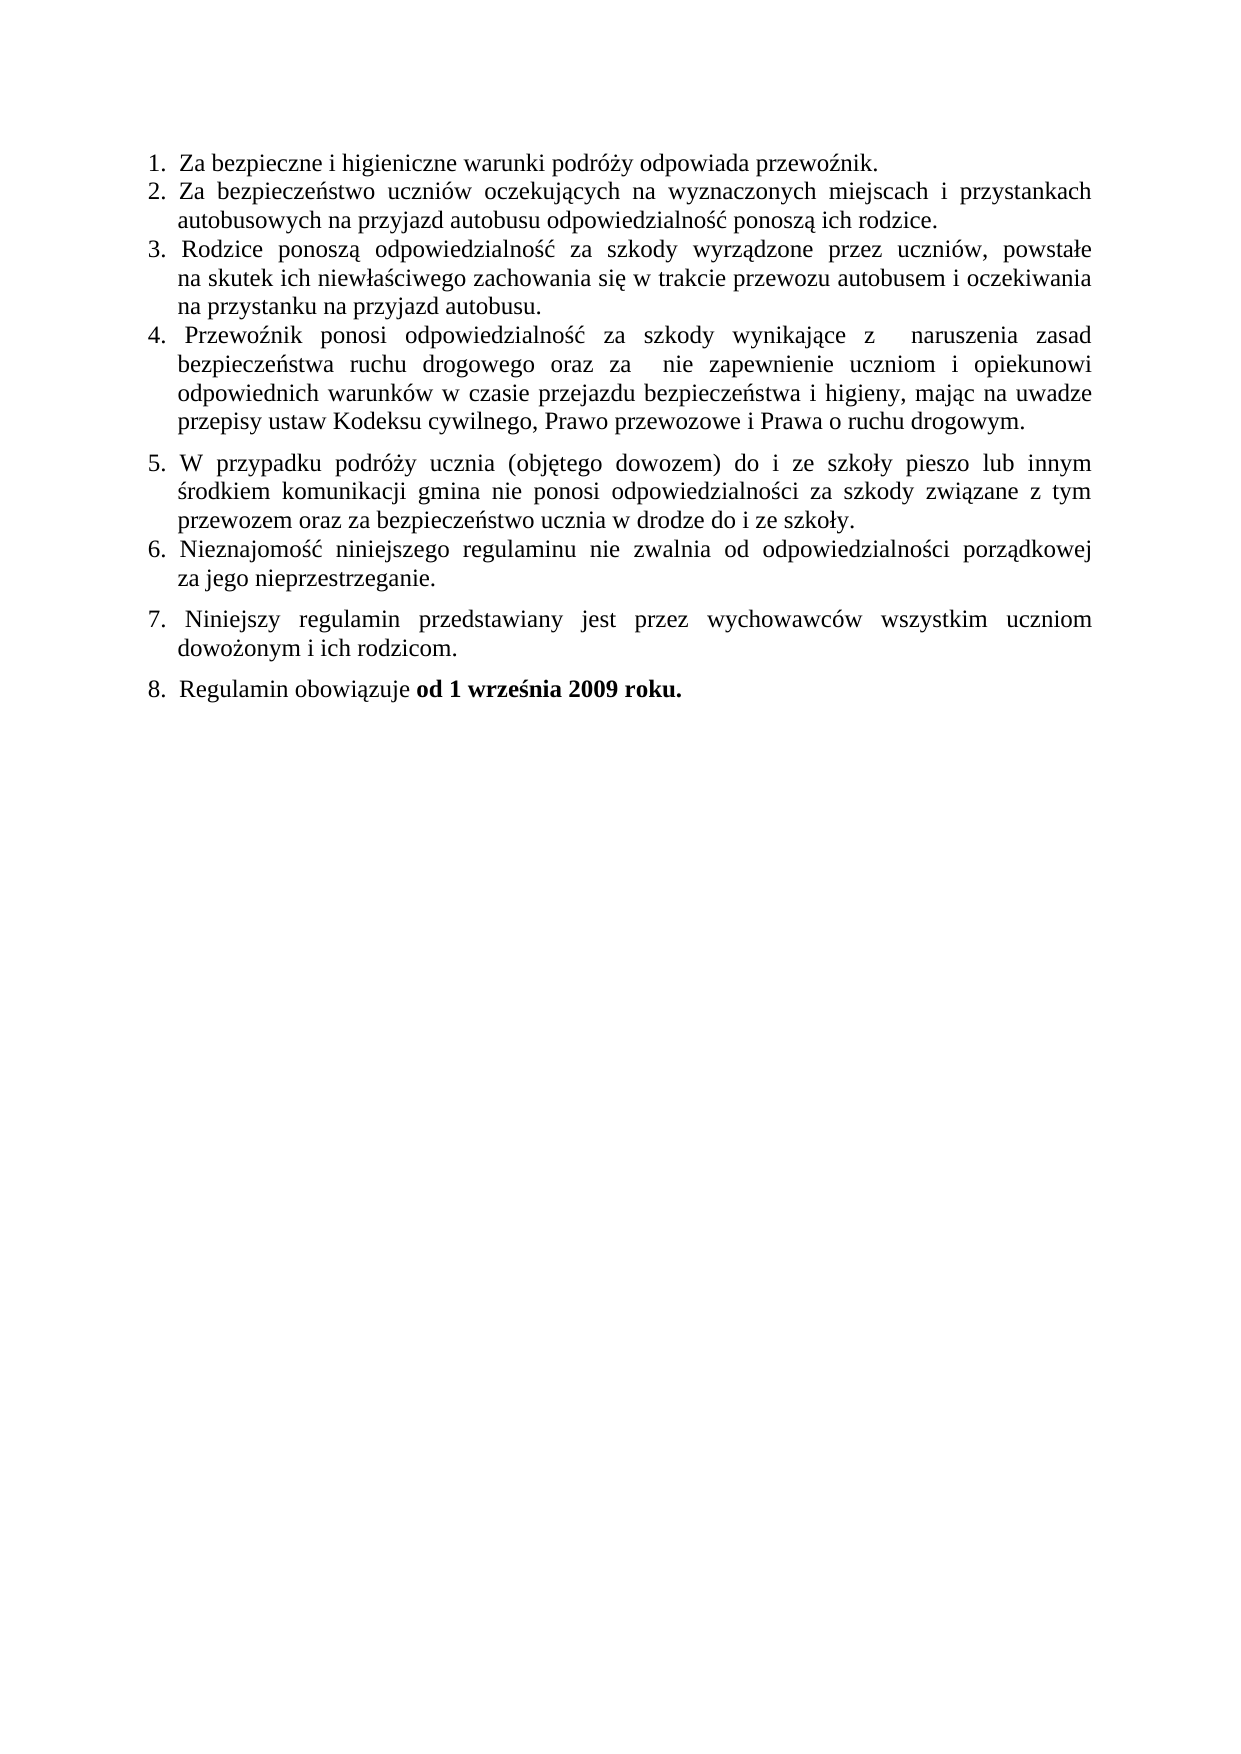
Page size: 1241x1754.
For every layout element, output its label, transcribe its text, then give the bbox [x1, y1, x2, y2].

text 2. Za bezpieczeństwo uczniów oczekujących na wyznaczonych miejscach i przystankach autobusowych na przyjazd autobusu odpowiedzialność ponoszą ich rodzice. [148, 176, 1093, 234]
text 8. Regulamin obowiązuje od 1 września 2009 roku. [148, 674, 1093, 703]
text 3. Rodzice ponoszą odpowiedzialność za szkody wyrządzone przez uczniów, powstałe na skutek ich niewłaściwego zachowania się w trakcie przewozu autobusem i oczekiwania na przystanku na przyjazd autobusu. [148, 234, 1093, 320]
text 1. Za bezpieczne i higieniczne warunki podróży odpowiada przewoźnik. [148, 148, 1093, 176]
text 4. Przewoźnik ponosi odpowiedzialność za szkody wynikające z naruszenia zasad bezpieczeństwa ruchu drogowego oraz za nie zapewnienie uczniom i opiekunowi odpowiednich warunków w czasie przejazdu bezpieczeństwa i higieny, mając na uwadze przepisy ustaw Kodeksu cywilnego, Prawo przewozowe i Prawa o ruchu drogowym. [148, 320, 1093, 435]
text 6. Nieznajomość niniejszego regulaminu nie zwalnia od odpowiedzialności porządkowej za jego nieprzestrzeganie. [148, 534, 1093, 591]
text 7. Niniejszy regulamin przedstawiany jest przez wychowawców wszystkim uczniom dowożonym i ich rodzicom. [148, 604, 1093, 661]
text 5. W przypadku podróży ucznia (objętego dowozem) do i ze szkoły pieszo lub innym środkiem komunikacji gmina nie ponosi odpowiedzialności za szkody związane z tym przewozem oraz za bezpieczeństwo ucznia w drodze do i ze szkoły. [148, 448, 1093, 534]
